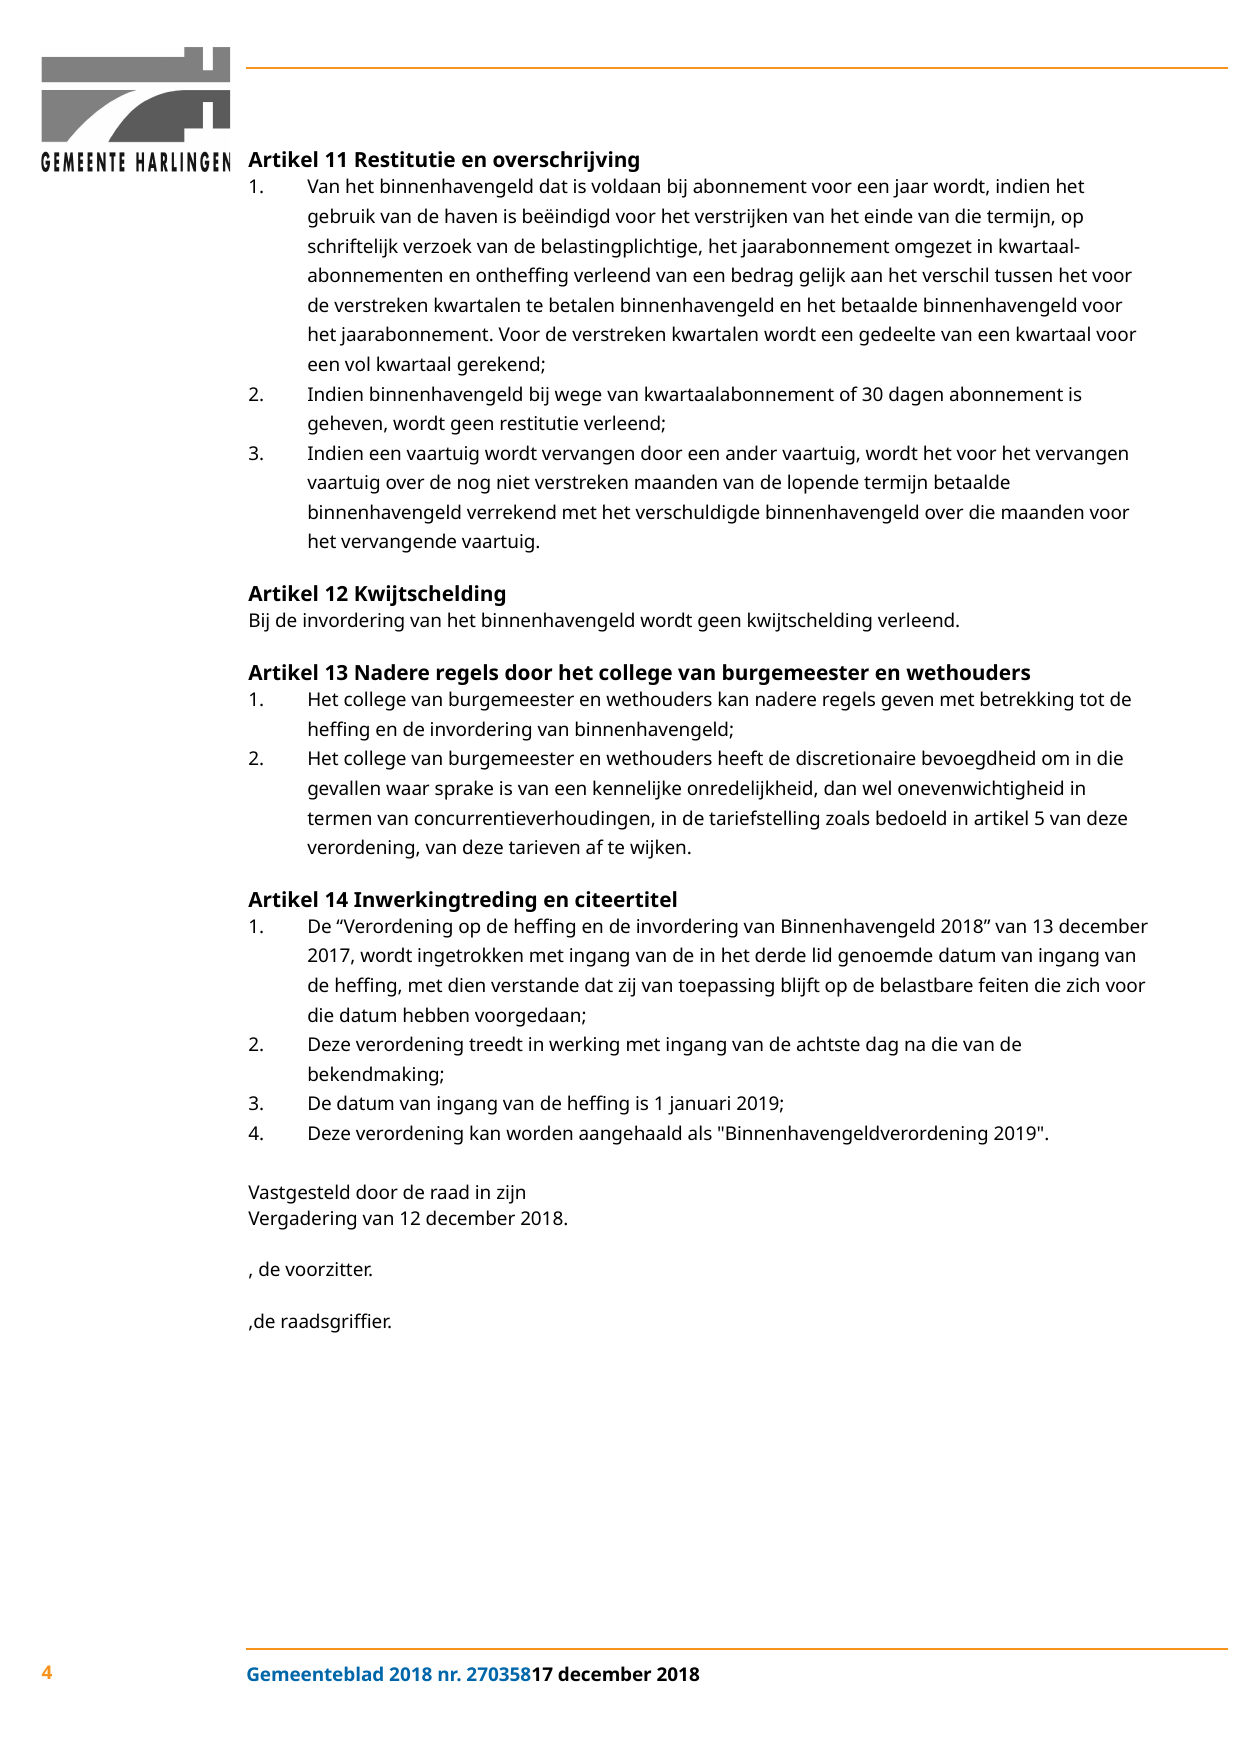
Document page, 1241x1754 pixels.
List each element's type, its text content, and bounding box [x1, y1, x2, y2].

text Bij de invordering van het binnenhavengeld wordt geen kwijtschelding verleend. [248, 607, 1152, 633]
text Artikel 14 Inwerkingtreding en citeertitel [248, 885, 1152, 913]
text Artikel 11 Restitutie en overschrijving [248, 145, 1152, 174]
list De “Verordening op de heffing en de invordering van Binnenhavengeld 2018” van 13 december 2017, wordt ingetrokken met ingang van de in het derde lid genoemde datum van ingang van de heffing, met dien verstande dat zij van toepassing blijft op de belastbare feiten die zich voor die datum hebben voorgedaan; [248, 913, 1152, 1028]
text Artikel 13 Nadere regels door het college van burgemeester en wethouders [248, 658, 1152, 686]
text Vastgesteld door de raad in zijn [248, 1179, 1152, 1205]
list Van het binnenhavengeld dat is voldaan bij abonnement voor een jaar wordt, indien het gebruik van de haven is beëindigd voor het verstrijken van het einde van die termijn, op schriftelijk verzoek van de belastingplichtige, het jaarabonnement omgezet in kwartaal-abonnementen en ontheffing verleend van een bedrag gelijk aan het verschil tussen het voor de verstreken kwartalen te betalen binnenhavengeld en het betaalde binnenhavengeld voor het jaarabonnement. Voor de verstreken kwartalen wordt een gedeelte van een kwartaal voor een vol kwartaal gerekend; [248, 174, 1152, 377]
list Deze verordening treedt in werking met ingang van de achtste dag na die van de bekendmaking; [248, 1031, 1152, 1087]
list Het college van burgemeester en wethouders heeft de discretionaire bevoegdheid om in die gevallen waar sprake is van een kennelijke onredelijkheid, dan wel onevenwichtigheid in termen van concurrentieverhoudingen, in de tariefstelling zoals bedoeld in artikel 5 van deze verordening, van deze tarieven af te wijken. [248, 746, 1152, 860]
list Deze verordening kan worden aangehaald als "Binnenhavengeldverordening 2019". [248, 1120, 1152, 1146]
text Vergadering van 12 december 2018. [248, 1205, 1152, 1231]
text , de voorzitter. [248, 1257, 1152, 1282]
list De datum van ingang van de heffing is 1 januari 2019; [248, 1091, 1152, 1116]
picture [41, 47, 231, 172]
text ,de raadsgriffier. [248, 1308, 1152, 1334]
list Indien een vaartuig wordt vervangen door een ander vaartuig, wordt het voor het vervangen vaartuig over de nog niet verstreken maanden van de lopende termijn betaalde binnenhavengeld verrekend met het verschuldigde binnenhavengeld over die maanden voor het vervangende vaartuig. [248, 440, 1152, 554]
list Indien binnenhavengeld bij wege van kwartaalabonnement of 30 dagen abonnement is geheven, wordt geen restitutie verleend; [248, 381, 1152, 436]
text Artikel 12 Kwijtschelding [248, 579, 1152, 607]
list Het college van burgemeester en wethouders kan nadere regels geven met betrekking tot de heffing en de invordering van binnenhavengeld; [248, 686, 1152, 742]
